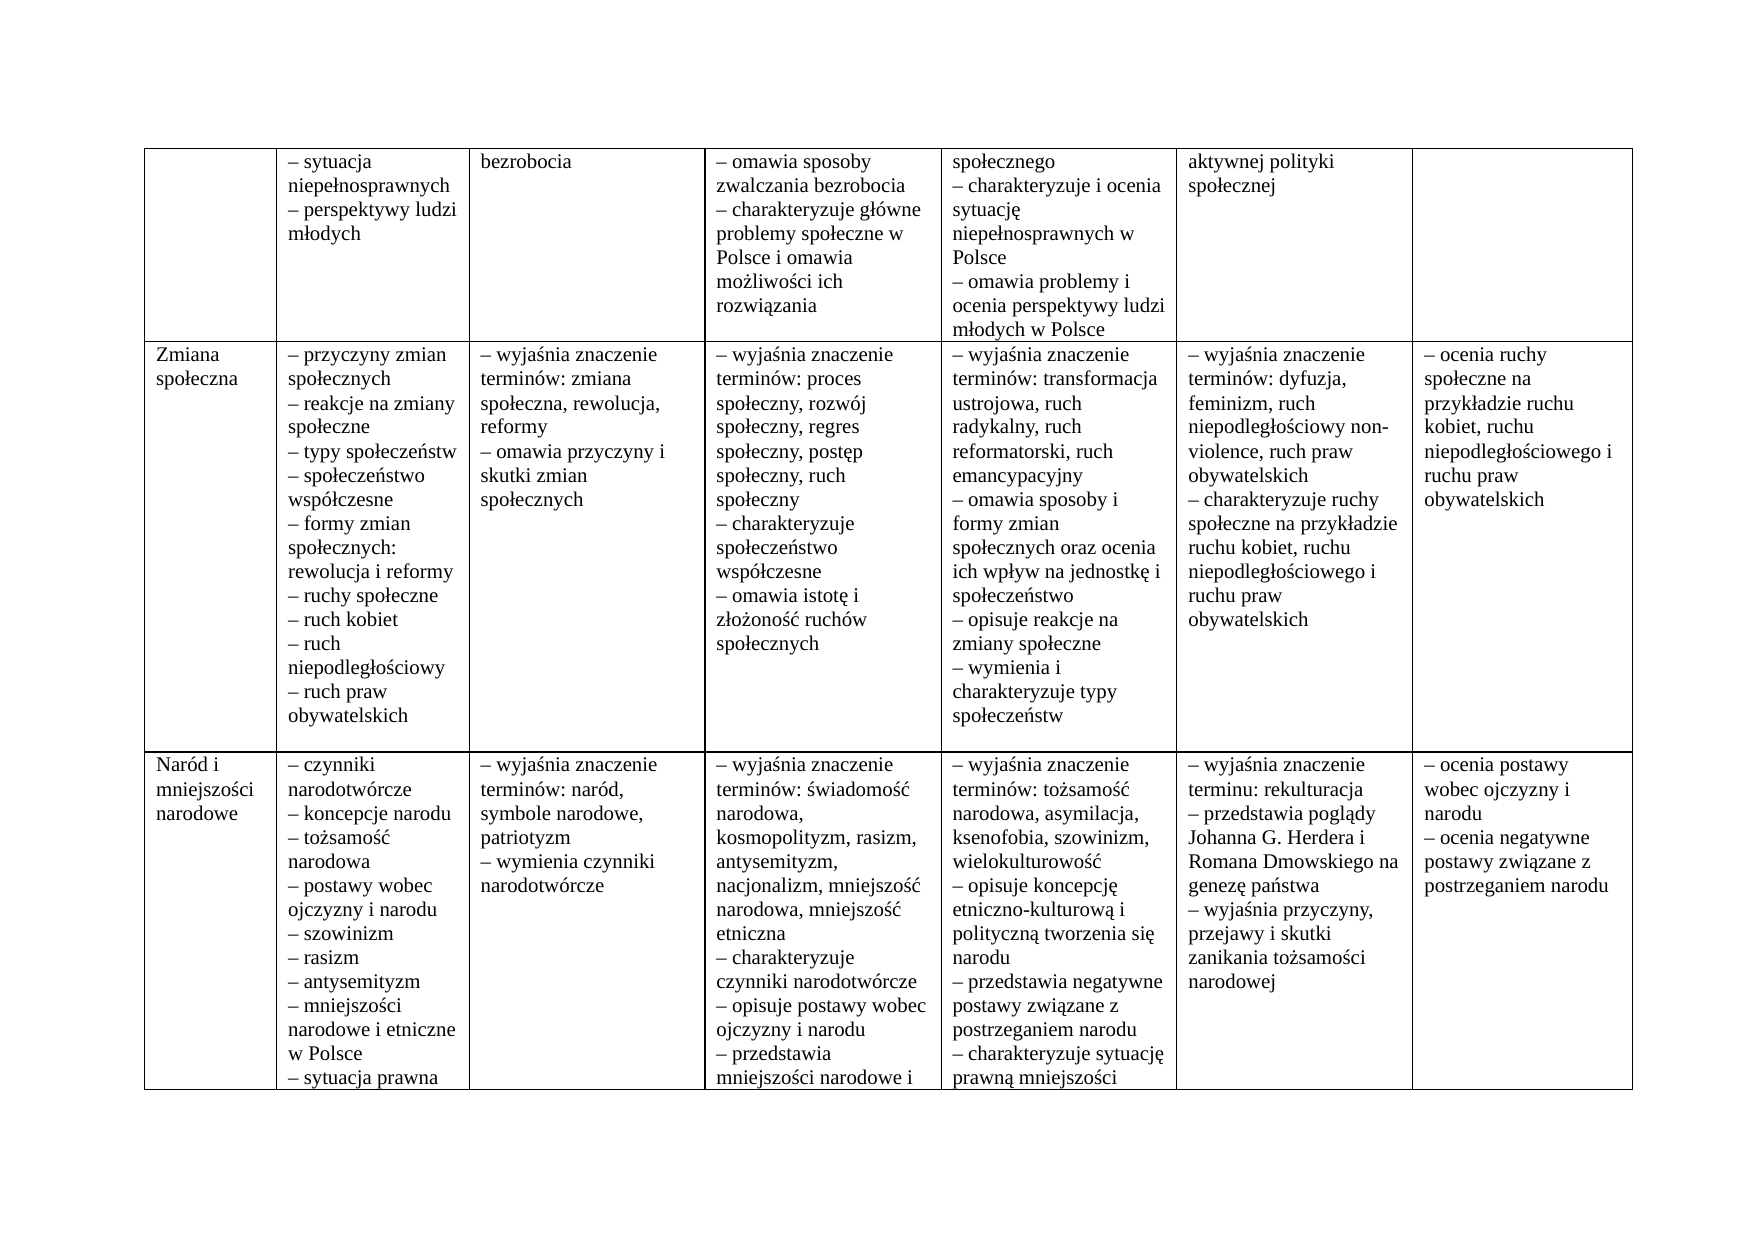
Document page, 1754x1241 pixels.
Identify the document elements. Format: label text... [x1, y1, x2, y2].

table_cell bezrobocia [470, 149, 704, 341]
table_cell społecznego – charakteryzuje i ocenia sytuację niepełnosprawnych w Polsce – omawia problemy i ocenia perspektywy ludzi młodych w Polsce [942, 149, 1176, 341]
table_cell – czynniki narodotwórcze – koncepcje narodu – tożsamość narodowa – postawy wobec ojczyzny i narodu – szowinizm – rasizm – antysemityzm – mniejszości narodowe i etniczne w Polsce – sytuacja prawna [277, 753, 469, 1089]
table_cell [1413, 149, 1632, 341]
table_cell [145, 149, 276, 341]
table_cell – wyjaśnia znaczenie terminów: transformacja ustrojowa, ruch radykalny, ruch reformatorski, ruch emancypacyjny – omawia sposoby i formy zmian społecznych oraz ocenia ich wpływ na jednostkę i społeczeństwo – opisuje reakcje na zmiany społeczne – wymienia i charakteryzuje typy społeczeństw [942, 342, 1176, 751]
table_cell Naród i mniejszości narodowe [145, 753, 276, 1089]
table_cell – wyjaśnia znaczenie terminu: rekulturacja – przedstawia poglądy Johanna G. Herdera i Romana Dmowskiego na genezę państwa – wyjaśnia przyczyny, przejawy i skutki zanikania tożsamości narodowej [1177, 753, 1412, 1089]
table_cell aktywnej polityki społecznej [1177, 149, 1412, 341]
table_cell – wyjaśnia znaczenie terminów: świadomość narodowa, kosmopolityzm, rasizm, antysemityzm, nacjonalizm, mniejszość narodowa, mniejszość etniczna – charakteryzuje czynniki narodotwórcze – opisuje postawy wobec ojczyzny i narodu – przedstawia mniejszości narodowe i [706, 753, 941, 1089]
table_cell – sytuacja niepełnosprawnych – perspektywy ludzi młodych [277, 149, 469, 341]
table_cell – omawia sposoby zwalczania bezrobocia – charakteryzuje główne problemy społeczne w Polsce i omawia możliwości ich rozwiązania [706, 149, 941, 341]
table_cell – wyjaśnia znaczenie terminów: naród, symbole narodowe, patriotyzm – wymienia czynniki narodotwórcze [470, 753, 704, 1089]
table_cell – przyczyny zmian społecznych – reakcje na zmiany społeczne – typy społeczeństw – społeczeństwo współczesne – formy zmian społecznych: rewolucja i reformy – ruchy społeczne – ruch kobiet – ruch niepodległościowy – ruch praw obywatelskich [277, 342, 469, 751]
table_cell – wyjaśnia znaczenie terminów: dyfuzja, feminizm, ruch niepodległościowy non-violence, ruch praw obywatelskich – charakteryzuje ruchy społeczne na przykładzie ruchu kobiet, ruchu niepodległościowego i ruchu praw obywatelskich [1177, 342, 1412, 751]
table_cell – wyjaśnia znaczenie terminów: proces społeczny, rozwój społeczny, regres społeczny, postęp społeczny, ruch społeczny – charakteryzuje społeczeństwo współczesne – omawia istotę i złożoność ruchów społecznych [706, 342, 941, 751]
table_cell – ocenia ruchy społeczne na przykładzie ruchu kobiet, ruchu niepodległościowego i ruchu praw obywatelskich [1413, 342, 1632, 751]
table_cell – wyjaśnia znaczenie terminów: zmiana społeczna, rewolucja, reformy – omawia przyczyny i skutki zmian społecznych [470, 342, 704, 751]
table_cell – ocenia postawy wobec ojczyzny i narodu – ocenia negatywne postawy związane z postrzeganiem narodu [1413, 753, 1632, 1089]
table_cell – wyjaśnia znaczenie terminów: tożsamość narodowa, asymilacja, ksenofobia, szowinizm, wielokulturowość – opisuje koncepcję etniczno-kulturową i polityczną tworzenia się narodu – przedstawia negatywne postawy związane z postrzeganiem narodu – charakteryzuje sytuację prawną mniejszości [942, 753, 1176, 1089]
table_cell Zmiana społeczna [145, 342, 276, 751]
